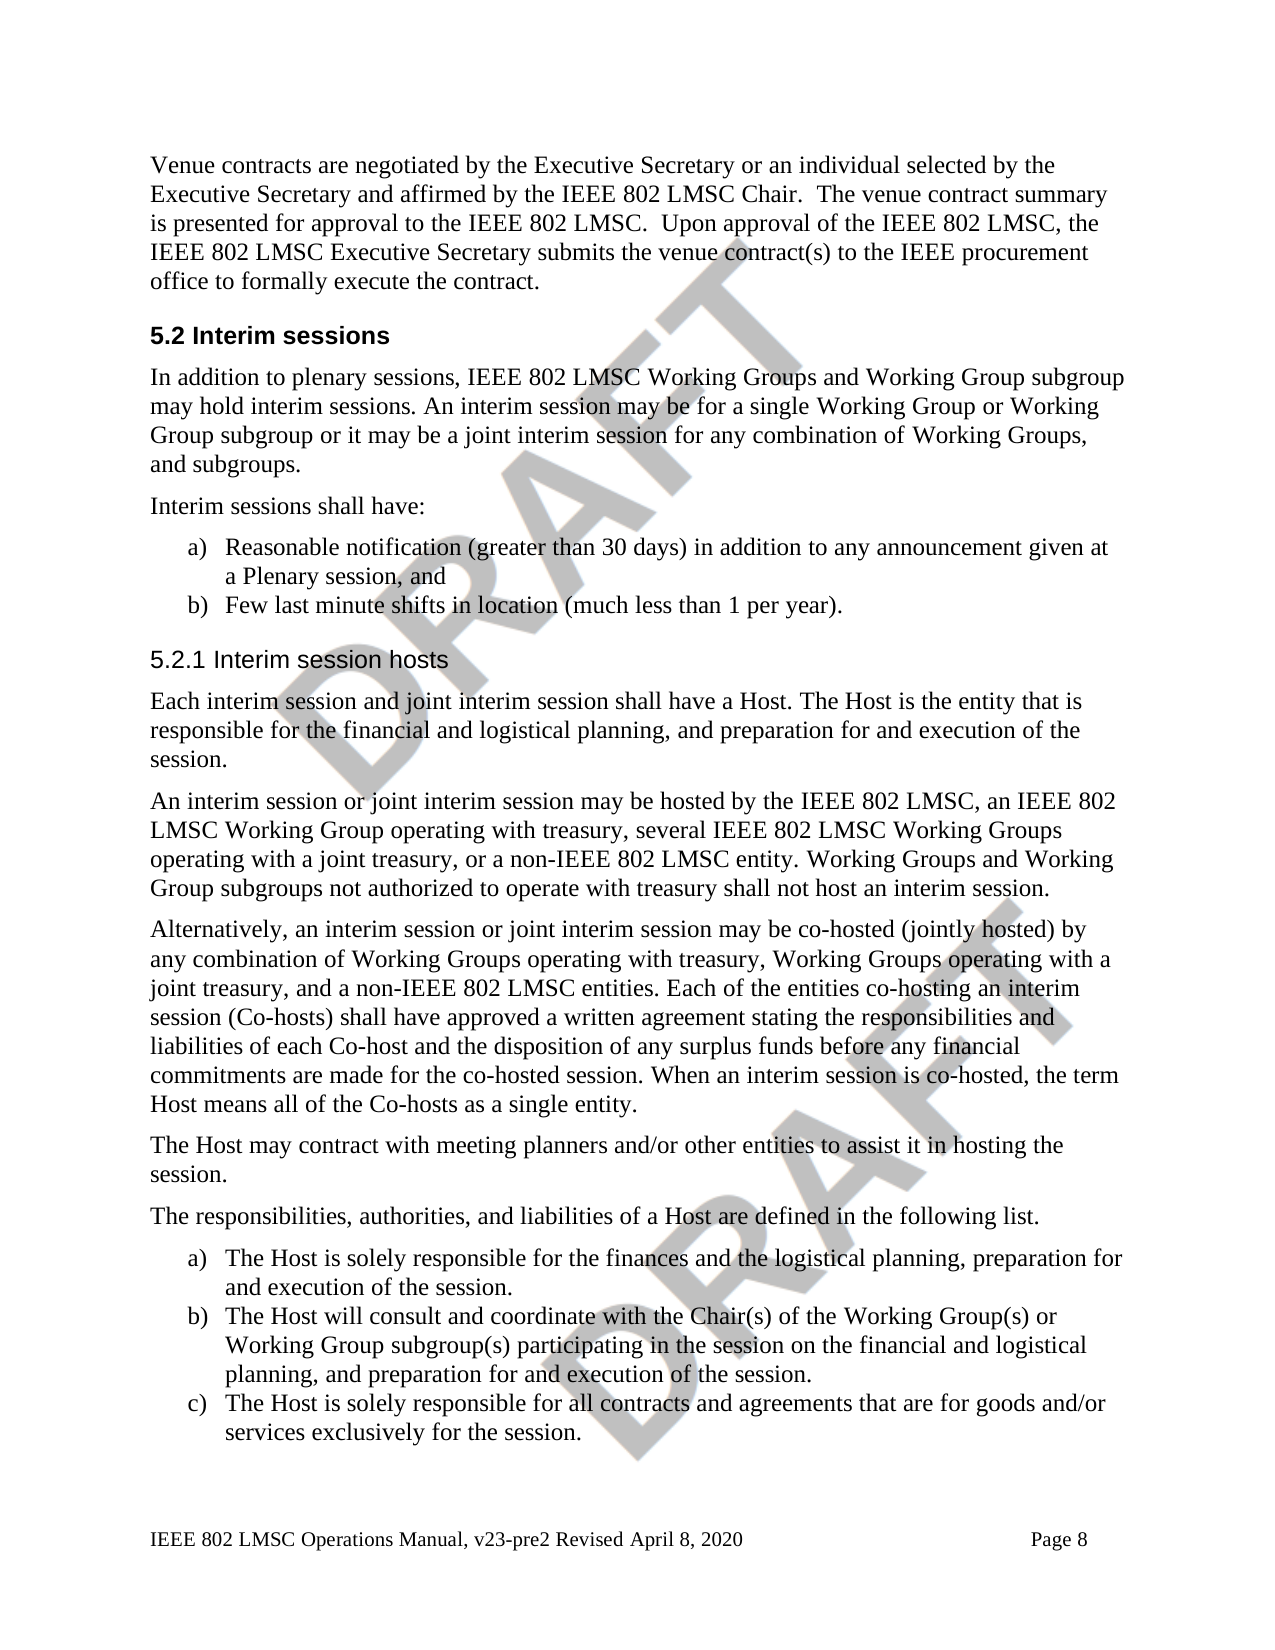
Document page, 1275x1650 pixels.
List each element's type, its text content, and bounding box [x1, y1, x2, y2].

text Venue contracts are negotiated by the Executive Secretary or an individual selected by the Executive Secretary and affirmed by the IEEE 802 LMSC Chair. The venue contract summary is presented for approval to the IEEE 802 LMSC. Upon approval of the IEEE 802 LMSC, the IEEE 802 LMSC Executive Secretary submits the venue contract(s) to the IEEE procurement office to formally execute the contract. [150, 150, 1125, 295]
subtitle Interim sessions [150, 321, 1125, 350]
text Interim sessions shall have: [150, 491, 1125, 520]
list The Host is solely responsible for the finances and the logistical planning, preparation for and execution of the session. [187, 1242, 1125, 1301]
text An interim session or joint interim session may be hosted by the IEEE 802 LMSC, an IEEE 802 LMSC Working Group operating with treasury, several IEEE 802 LMSC Working Groups operating with a joint treasury, or a non-IEEE 802 LMSC entity. Working Groups and Working Group subgroups not authorized to operate with treasury shall not host an interim session. [150, 786, 1125, 902]
text Alternatively, an interim session or joint interim session may be co-hosted (jointly hosted) by any combination of Working Groups operating with treasury, Working Groups operating with a joint treasury, and a non-IEEE 802 LMSC entities. Each of the entities co-hosting an interim session (Co-hosts) shall have approved a written agreement stating the responsibilities and liabilities of each Co-host and the disposition of any surplus funds before any financial commitments are made for the co-hosted session. When an interim session is co-hosted, the term Host means all of the Co-hosts as a single entity. [150, 914, 1125, 1118]
list Few last minute shifts in location (much less than 1 per year). [187, 590, 1125, 619]
list Reasonable notification (greater than 30 days) in addition to any announcement given at a Plenary session, and [187, 532, 1125, 590]
text In addition to plenary sessions, IEEE 802 LMSC Working Groups and Working Group subgroup may hold interim sessions. An interim session may be for a single Working Group or Working Group subgroup or it may be a joint interim session for any combination of Working Groups, and subgroups. [150, 362, 1125, 478]
picture [149, 74, 1125, 999]
text The responsibilities, authorities, and liabilities of a Host are defined in the following list. [150, 1201, 1125, 1230]
list The Host will consult and coordinate with the Chair(s) of the Working Group(s) or Working Group subgroup(s) participating in the session on the financial and logistical planning, and preparation for and execution of the session. [187, 1301, 1125, 1388]
subtitle Interim session hosts [150, 645, 1125, 674]
picture [149, 1001, 1125, 1575]
list The Host is solely responsible for all contracts and agreements that are for goods and/or services exclusively for the session. [187, 1388, 1125, 1446]
text The Host may contract with meeting planners and/or other entities to assist it in hosting the session. [150, 1130, 1125, 1188]
text Each interim session and joint interim session shall have a Host. The Host is the entity that is responsible for the financial and logistical planning, and preparation for and execution of the session. [150, 686, 1125, 773]
